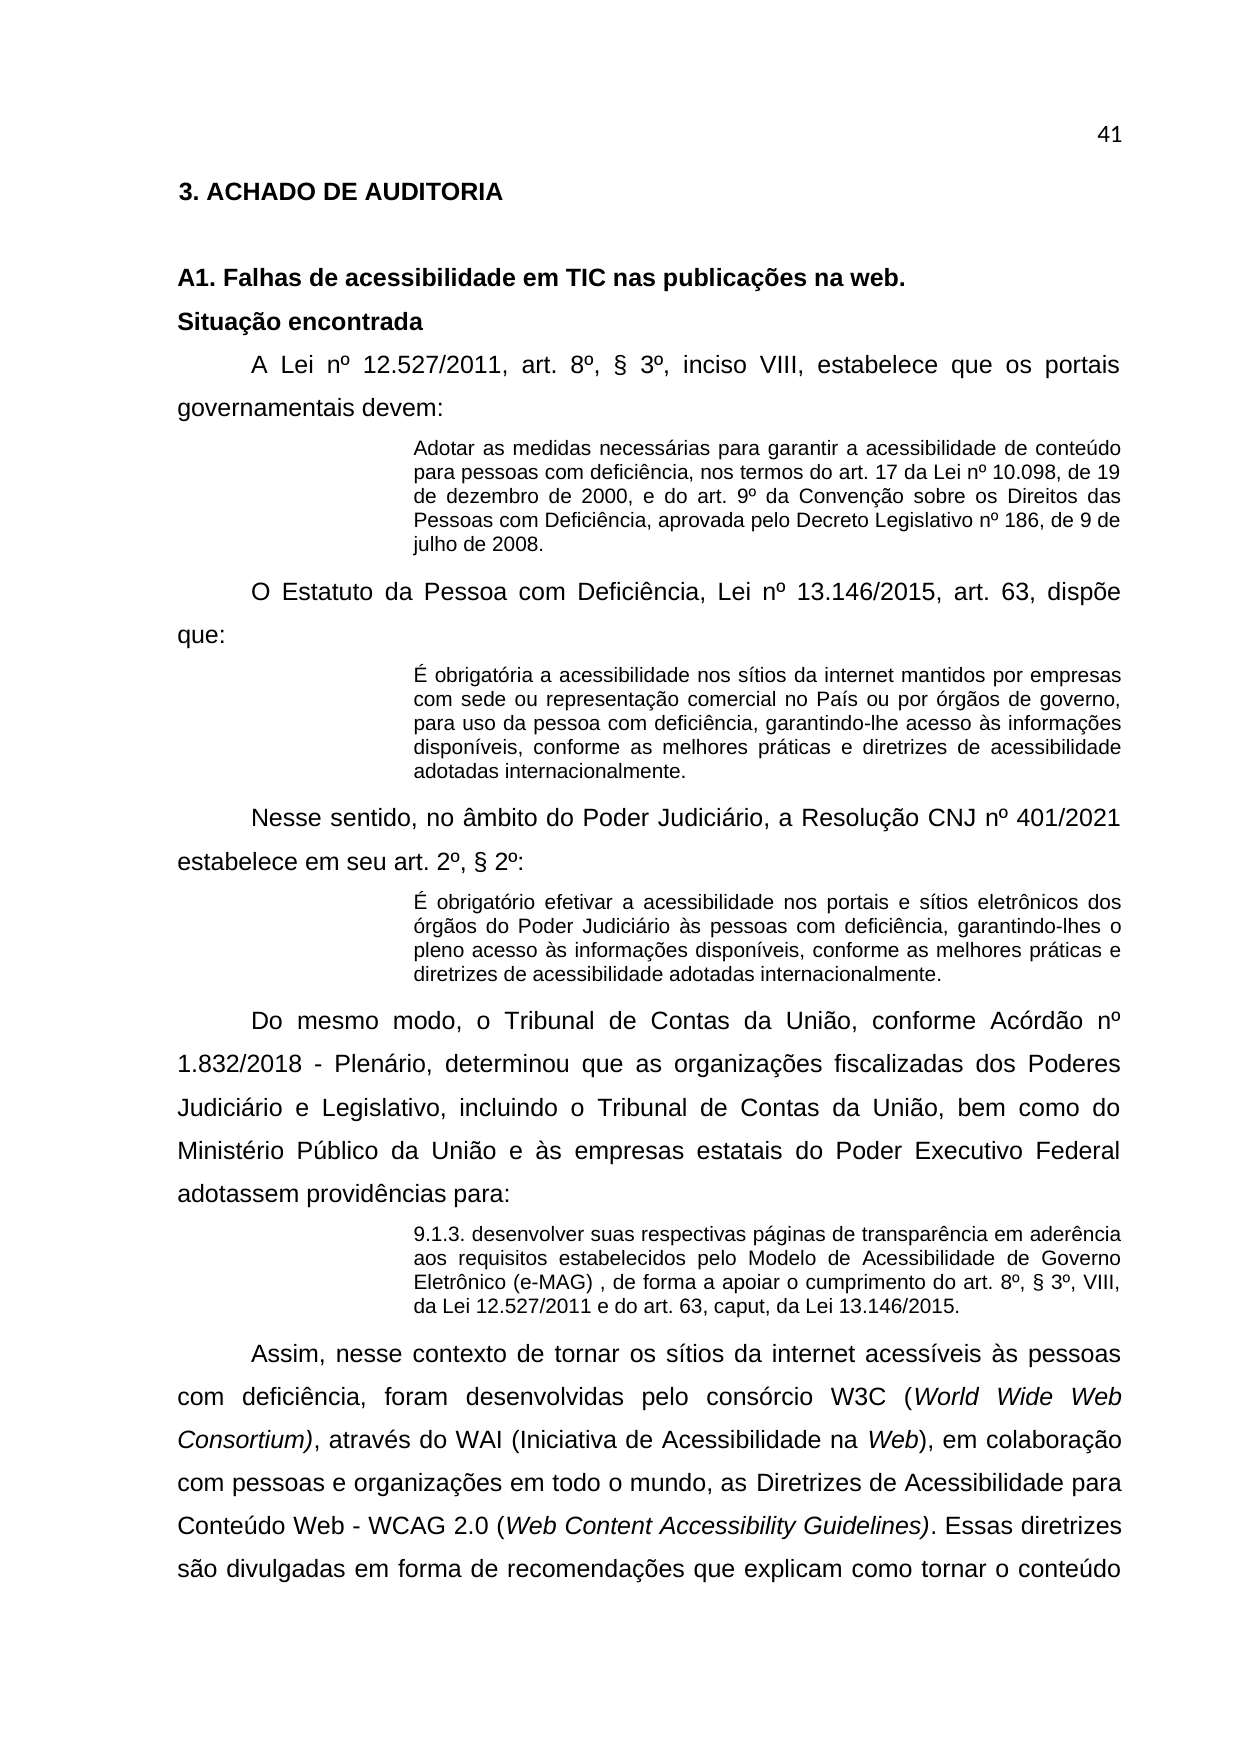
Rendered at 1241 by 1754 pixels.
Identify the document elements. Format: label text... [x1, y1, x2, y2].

text Nesse sentido, no âmbito do Poder Judiciário, a Resolução CNJ nº 401/2021 estabelece em seu art. 2º, § 2º: [177, 803, 1122, 875]
text O Estatuto da Pessoa com Deficiência, Lei nº 13.146/2015, art. 63, dispõe que: [177, 576, 1122, 648]
text É obrigatório efetivar a acessibilidade nos portais e sítios eletrônicos dos órgãos do Poder Judiciário às pessoas com deficiência, garantindo-lhes o pleno acesso às informações disponíveis, conforme as melhores práticas e diretrizes de acessibilidade adotadas internacionalmente. [413, 889, 1122, 985]
text Do mesmo modo, o Tribunal de Contas da União, conforme Acórdão nº 1.832/2018 - Plenário, determinou que as organizações fiscalizadas dos Poderes Judiciário e Legislativo, incluindo o Tribunal de Contas da União, bem como do Ministério Público da União e às empresas estatais do Poder Executivo Federal adotassem providências para: [177, 1006, 1122, 1207]
text 9.1.3. desenvolver suas respectivas páginas de transparência em aderência aos requisitos estabelecidos pelo Modelo de Acessibilidade de Governo Eletrônico (e-MAG) , de forma a apoiar o cumprimento do art. 8º, § 3º, VIII, da Lei 12.527/2011 e do art. 63, caput, da Lei 13.146/2015. [413, 1222, 1122, 1318]
subtitle Situação encontrada [177, 306, 1122, 335]
text A Lei nº 12.527/2011, art. 8º, § 3º, inciso VIII, estabelece que os portais governamentais devem: [177, 349, 1122, 421]
text Adotar as medidas necessárias para garantir a acessibilidade de conteúdo para pessoas com deficiência, nos termos do art. 17 da Lei nº 10.098, de 19 de dezembro de 2000, e do art. 9º da Convenção sobre os Direitos das Pessoas com Deficiência, aprovada pelo Decreto Legislativo nº 186, de 9 de julho de 2008. [413, 436, 1122, 556]
text Assim, nesse contexto de tornar os sítios da internet acessíveis às pessoas com deficiência, foram desenvolvidas pelo consórcio W3C (World Wide Web Consortium), através do WAI (Iniciativa de Acessibilidade na Web), em colaboração com pessoas e organizações em todo o mundo, as Diretrizes de Acessibilidade para Conteúdo Web - WCAG 2.0 (Web Content Accessibility Guidelines). Essas diretrizes são divulgadas em forma de recomendações que explicam como tornar o conteúdo [177, 1338, 1122, 1583]
subtitle A1. Falhas de acessibilidade em TIC nas publicações na web. [177, 263, 1122, 292]
text É obrigatória a acessibilidade nos sítios da internet mantidos por empresas com sede ou representação comercial no País ou por órgãos de governo, para uso da pessoa com deficiência, garantindo-lhe acesso às informações disponíveis, conforme as melhores práticas e diretrizes de acessibilidade adotadas internacionalmente. [413, 663, 1122, 782]
subtitle 3. ACHADO DE AUDITORIA [177, 177, 1122, 206]
